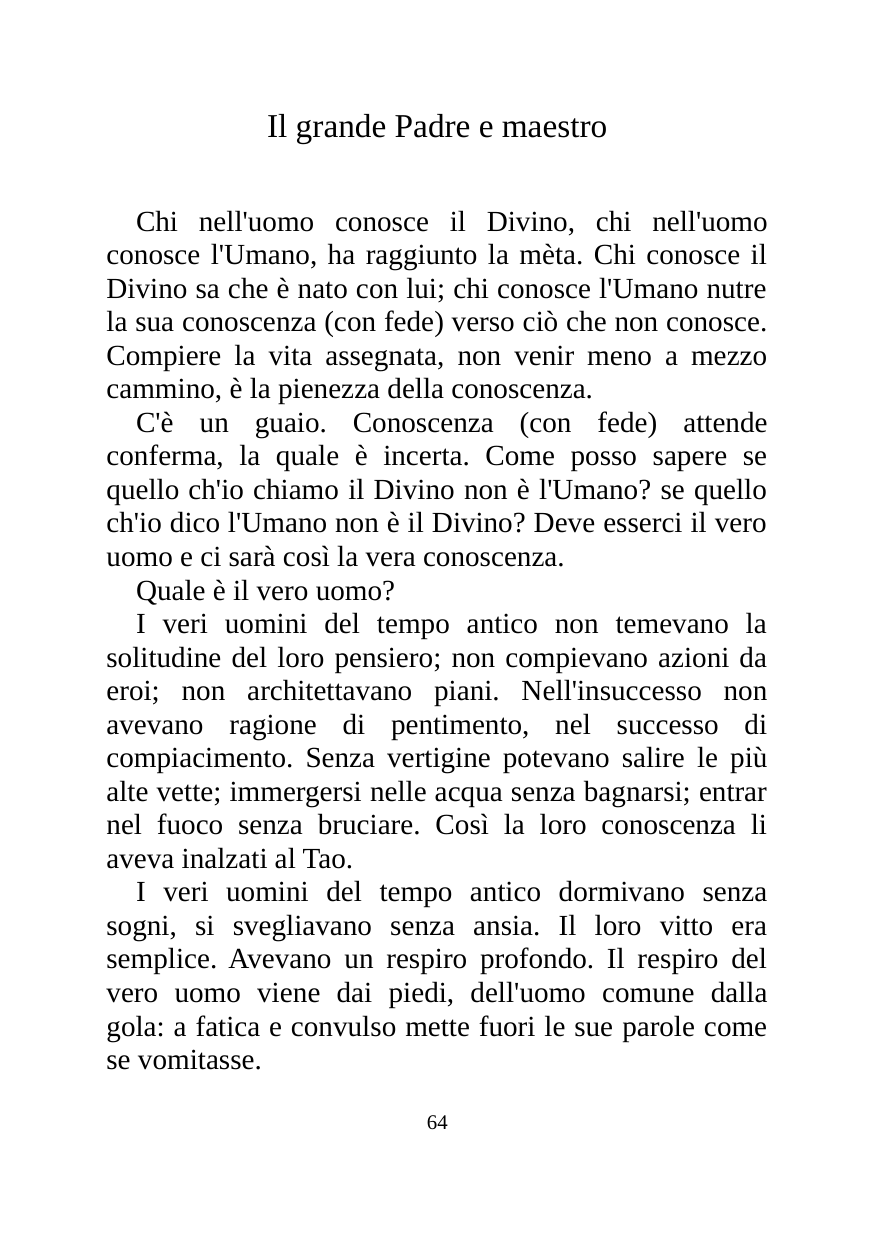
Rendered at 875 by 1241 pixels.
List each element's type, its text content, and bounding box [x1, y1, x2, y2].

subtitle Il grande Padre e maestro [106, 106, 768, 144]
text Chi nell'uomo conosce il Divino, chi nell'uomo conosce l'Umano, ha raggiunto la mèta. Chi conosce il Divino sa che è nato con lui; chi conosce l'Umano nutre la sua conoscenza (con fede) verso ciò che non conosce. Compiere la vita assegnata, non venir meno a mezzo cammino, è la pienezza della conoscenza. [106, 204, 768, 405]
text C'è un guaio. Conoscenza (con fede) attende conferma, la quale è incerta. Come posso sapere se quello ch'io chiamo il Divino non è l'Umano? se quello ch'io dico l'Umano non è il Divino? Deve esserci il vero uomo e ci sarà così la vera conoscenza. [106, 405, 768, 573]
text I veri uomini del tempo antico dormivano senza sogni, si svegliavano senza ansia. Il loro vitto era semplice. Avevano un respiro profondo. Il respiro del vero uomo viene dai piedi, dell'uomo comune dalla gola: a fatica e convulso mette fuori le sue parole come se vomitasse. [106, 874, 768, 1076]
text Quale è il vero uomo? [106, 573, 768, 606]
text I veri uomini del tempo antico non temevano la solitudine del loro pensiero; non compievano azioni da eroi; non architettavano piani. Nell'insuccesso non avevano ragione di pentimento, nel successo di compiacimento. Senza vertigine potevano salire le più alte vette; immergersi nelle acqua senza bagnarsi; entrar nel fuoco senza bruciare. Così la loro conoscenza li aveva inalzati al Tao. [106, 606, 768, 874]
